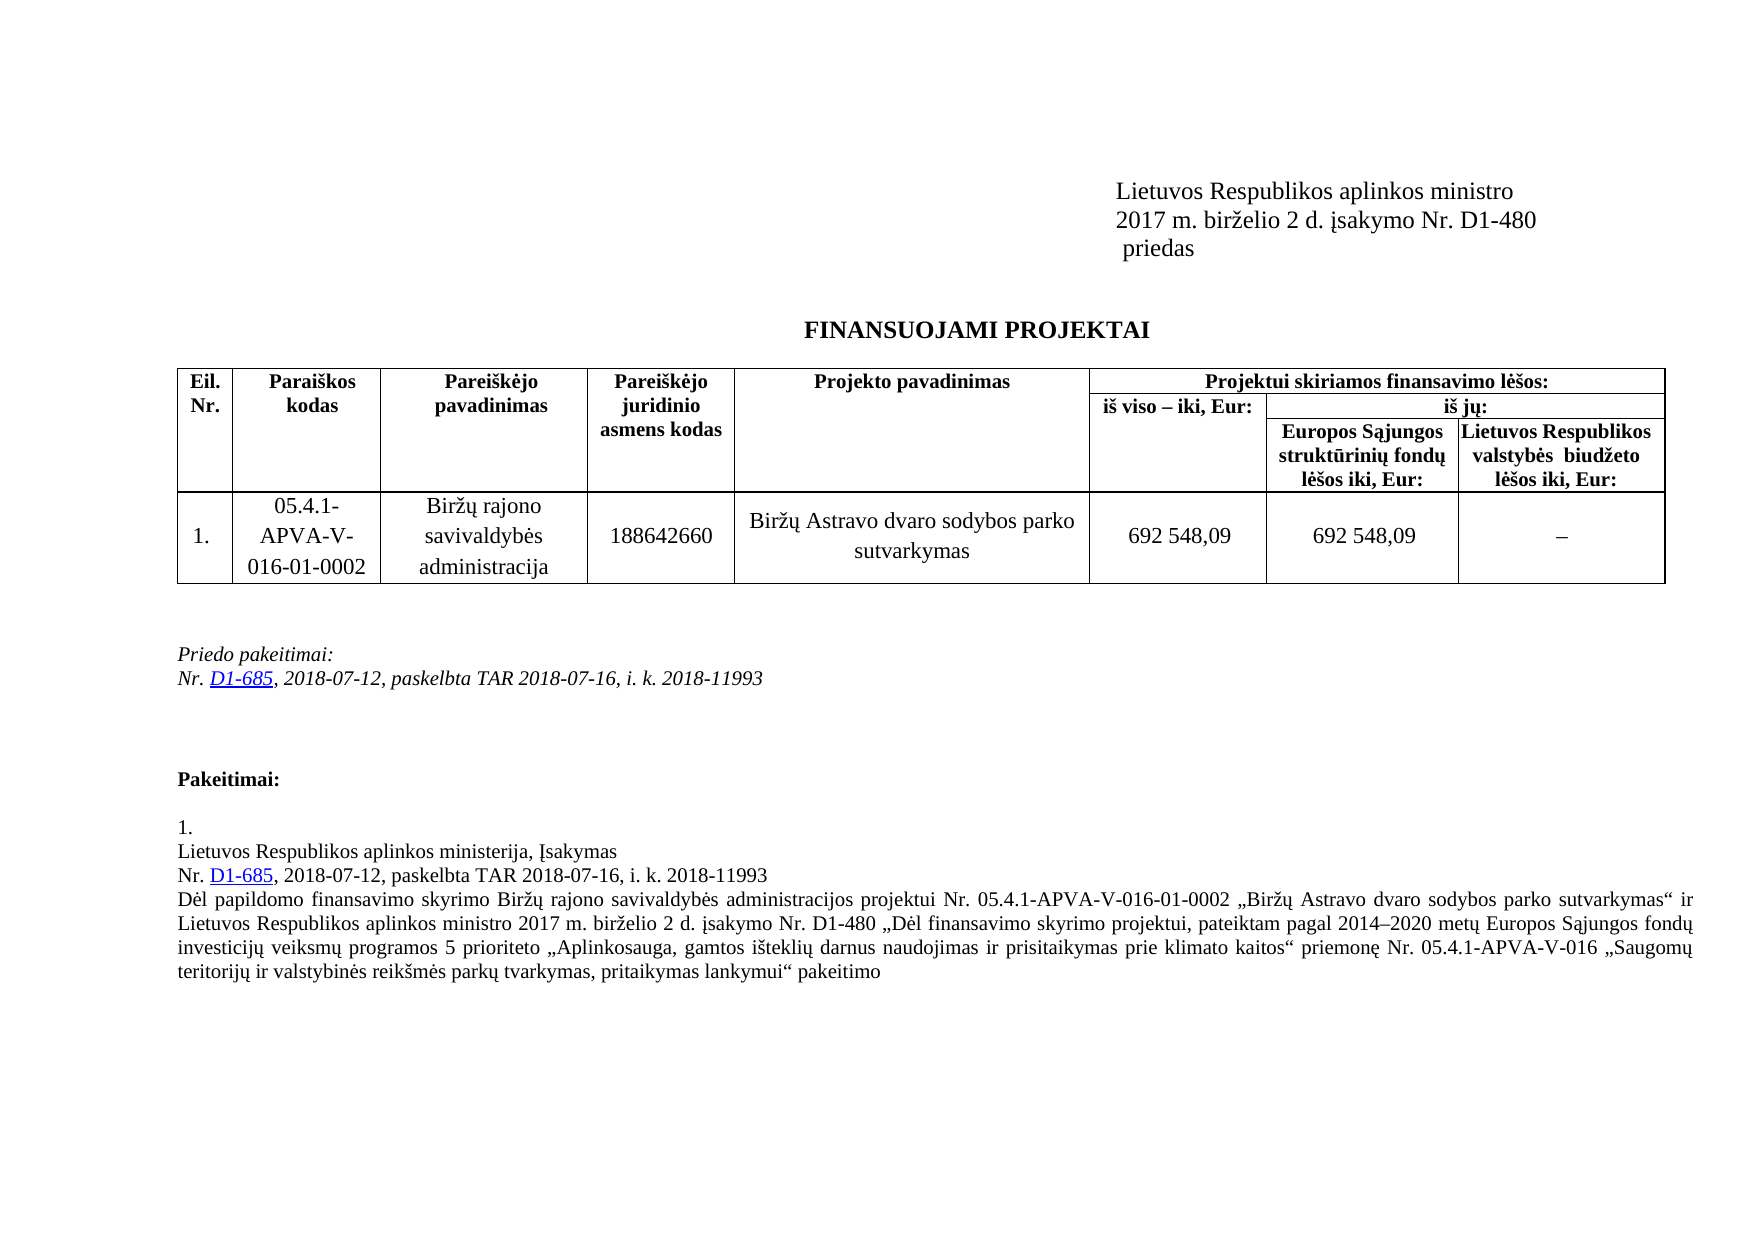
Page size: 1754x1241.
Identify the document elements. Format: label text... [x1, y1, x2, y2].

table_cell 1. [178, 493, 232, 583]
table_header Pareiškėjo juridinio asmens kodas [588, 369, 734, 491]
table_cell 692 548,09 [1267, 493, 1458, 583]
text Lietuvos Respublikos aplinkos ministerija, Įsakymas [177, 839, 1695, 863]
table_cell 05.4.1-APVA-V-016-01-0002 [233, 493, 380, 583]
table_cell Biržų Astravo dvaro sodybos parko sutvarkymas [735, 493, 1089, 583]
text Nr. D1-685, 2018-07-12, paskelbta TAR 2018-07-16, i. k. 2018-11993 [177, 666, 1695, 690]
text Nr. D1-685, 2018-07-12, paskelbta TAR 2018-07-16, i. k. 2018-11993 [177, 863, 1695, 887]
text 1. [177, 815, 1695, 839]
text Priedo pakeitimai: [177, 642, 1695, 666]
table_header Pareiškėjo pavadinimas [381, 369, 587, 491]
table_cell Europos Sąjungos struktūrinių fondų lėšos iki, Eur: [1267, 419, 1458, 491]
text Pakeitimai: [177, 767, 1695, 791]
table_cell iš jų: [1267, 394, 1664, 418]
table_cell iš viso – iki, Eur: [1090, 394, 1266, 491]
table_cell Biržų rajono savivaldybės administracija [381, 493, 587, 583]
table_cell – [1459, 493, 1664, 583]
table_header Projekto pavadinimas [735, 369, 1089, 491]
text 2017 m. birželio 2 d. įsakymo Nr. D1-480 [591, 205, 1695, 233]
table_header Paraiškos kodas [233, 369, 380, 491]
table_header Projektui skiriamos finansavimo lėšos: [1090, 369, 1664, 393]
table_cell 188642660 [588, 493, 734, 583]
table_cell Lietuvos Respublikos valstybės biudžeto lėšos iki, Eur: [1459, 419, 1664, 491]
table_header Eil. Nr. [178, 369, 232, 491]
table_cell 692 548,09 [1090, 493, 1266, 583]
text priedas [1107, 233, 1695, 262]
text FINANSUOJAMI PROJEKTAI [177, 315, 1695, 344]
text Dėl papildomo finansavimo skyrimo Biržų rajono savivaldybės administracijos projektui Nr. 05.4.1-APVA-V-016-01-0002 „Biržų Astravo dvaro sodybos parko sutvarkymas“ ir Lietuvos Respublikos aplinkos ministro 2017 m. birželio 2 d. įsakymo Nr. D1-480 „Dėl finansavimo skyrimo projektui, pateiktam pagal 2014–2020 metų Europos Sąjungos fondų investicijų veiksmų programos 5 prioriteto „Aplinkosauga, gamtos išteklių darnus naudojimas ir prisitaikymas prie klimato kaitos“ priemonę Nr. 05.4.1-APVA-V-016 „Saugomų teritorijų ir valstybinės reikšmės parkų tvarkymas, pritaikymas lankymui“ pakeitimo [177, 887, 1695, 983]
text Lietuvos Respublikos aplinkos ministro [591, 176, 1695, 205]
